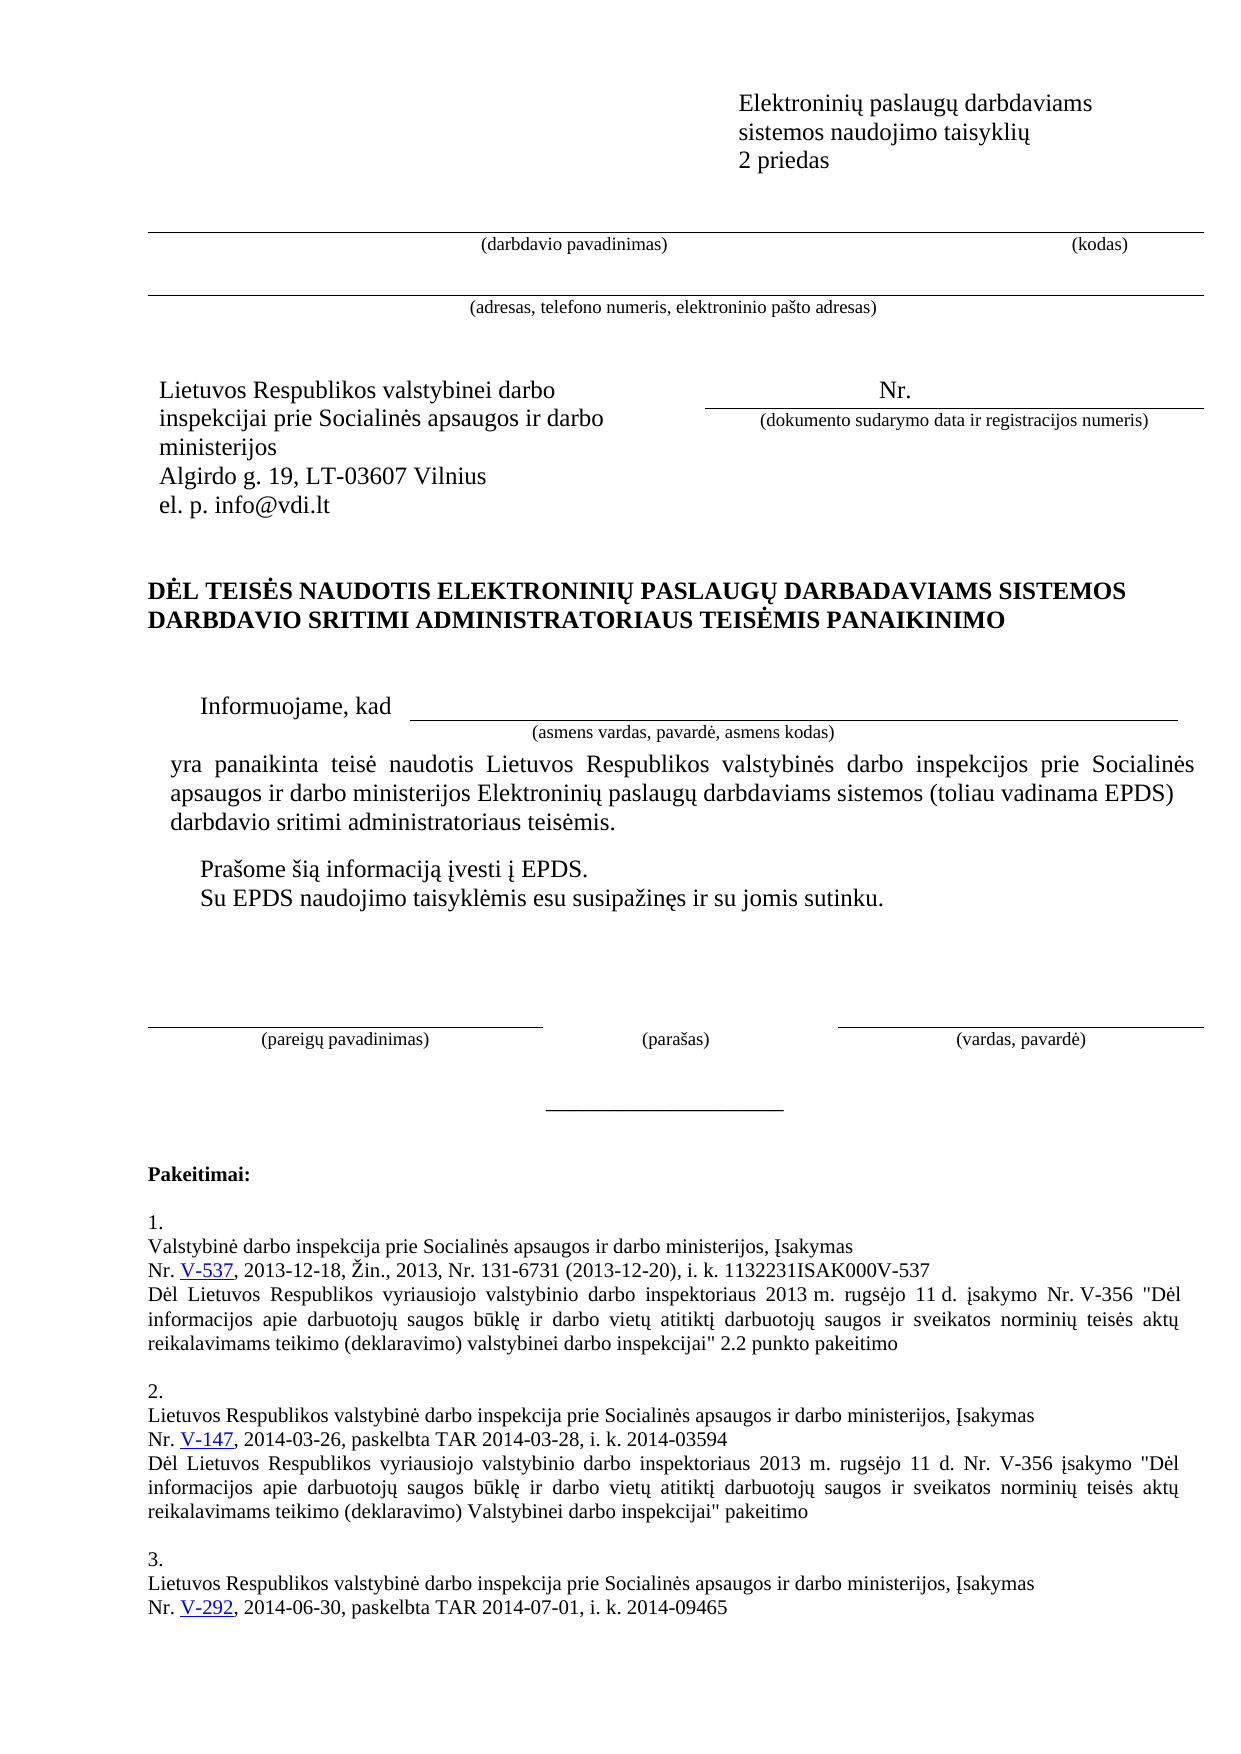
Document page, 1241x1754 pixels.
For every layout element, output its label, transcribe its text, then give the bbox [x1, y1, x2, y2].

text Dėl Lietuvos Respublikos vyriausiojo valstybinio darbo inspektoriaus 2013 m. rugsėjo 11 d. įsakymo Nr. V-356 "Dėl informacijos apie darbuotojų saugos būklę ir darbo vietų atitiktį darbuotojų saugos ir sveikatos norminių teisės aktų reikalavimams teikimo (deklaravimo) valstybinei darbo inspekcijai" 2.2 punkto pakeitimo [148, 1282, 1181, 1354]
text Dėl Lietuvos Respublikos vyriausiojo valstybinio darbo inspektoriaus 2013 m. rugsėjo 11 d. Nr. V-356 įsakymo "Dėl informacijos apie darbuotojų saugos būklę ir darbo vietų atitiktį darbuotojų saugos ir sveikatos norminių teisės aktų reikalavimams teikimo (deklaravimo) Valstybinei darbo inspekcijai" pakeitimo [148, 1451, 1181, 1523]
table_cell [543, 1027, 570, 1056]
text Valstybinė darbo inspekcija prie Socialinės apsaugos ir darbo ministerijos, Įsakymas [148, 1234, 1181, 1258]
table_cell [705, 461, 1204, 518]
table_header [148, 691, 188, 720]
table_header [781, 998, 838, 1027]
table_cell Algirdo g. 19, LT-03607 Vilnius el. p. info@vdi.lt [148, 461, 631, 518]
table_header Informuojame, kad [189, 691, 410, 720]
text ___________________ [148, 1085, 1181, 1114]
text Pakeitimai: [148, 1162, 1181, 1186]
table_header [570, 998, 781, 1027]
table_cell (adresas, telefono numeris, elektroninio pašto adresas) [148, 296, 1204, 317]
table_cell (vardas, pavardė) [838, 1028, 1204, 1056]
table_header [631, 375, 705, 461]
table_cell (dokumento sudarymo data ir registracijos numeris) [705, 409, 1204, 461]
table_cell (kodas) [1001, 233, 1204, 254]
table_cell [148, 254, 1204, 295]
text Nr. V-537, 2013-12-18, Žin., 2013, Nr. 131-6731 (2013-12-20), i. k. 1132231ISAK000V-537 [148, 1258, 1181, 1282]
table_cell (pareigų pavadinimas) [148, 1028, 543, 1056]
table_header [410, 691, 1178, 720]
text sistemos naudojimo taisyklių [738, 117, 1181, 145]
text 3. [148, 1547, 1181, 1571]
text DĖL TEISĖS NAUDOTIS ELEKTRONINIŲ PASLAUGŲ DARBADAVIAMS SISTEMOS DARBDAVIO SRITIMI ADMINISTRATORIAUS TEISĖMIS PANAIKINIMO [148, 576, 1181, 633]
text 2. [148, 1379, 1181, 1403]
text 2 priedas [738, 145, 1181, 174]
text Nr. V-147, 2014-03-26, paskelbta TAR 2014-03-28, i. k. 2014-03594 [148, 1427, 1181, 1451]
table_cell [148, 854, 188, 883]
table_header [543, 998, 570, 1027]
table_cell Su EPDS naudojimo taisyklėmis esu susipažinęs ir su jomis sutinku. [189, 883, 1178, 912]
table_cell [148, 720, 188, 749]
text 1. [148, 1210, 1181, 1234]
table_cell [631, 461, 705, 518]
table_cell Prašome šią informaciją įvesti į EPDS. [189, 854, 1178, 883]
table_cell (asmens vardas, pavardė, asmens kodas) [189, 720, 1178, 749]
table_cell (parašas) [570, 1027, 781, 1056]
table_cell [781, 1027, 838, 1056]
table_header [705, 375, 868, 408]
table_cell [148, 750, 1178, 854]
text Lietuvos Respublikos valstybinė darbo inspekcija prie Socialinės apsaugos ir darbo ministerijos, Įsakymas [148, 1403, 1181, 1427]
table_header [148, 203, 1001, 232]
text Nr. V-292, 2014-06-30, paskelbta TAR 2014-07-01, i. k. 2014-09465 [148, 1595, 1181, 1619]
table_header yra panaikinta teisė naudotis Lietuvos Respublikos valstybinės darbo inspekcijos prie Socialinės apsaugos ir darbo ministerijos Elektroninių paslaugų darbdaviams sistemos (toliau vadinama EPDS) darbdavio sritimi administratoriaus teisėmis. [159, 750, 1178, 836]
table_cell (darbdavio pavadinimas) [148, 233, 1001, 254]
table_header Lietuvos Respublikos valstybinei darbo inspekcijai prie Socialinės apsaugos ir darbo ministerijos [148, 375, 631, 461]
table_header [1001, 203, 1204, 232]
text Lietuvos Respublikos valstybinė darbo inspekcija prie Socialinės apsaugos ir darbo ministerijos, Įsakymas [148, 1571, 1181, 1595]
table_cell [148, 883, 188, 912]
table_header [148, 998, 543, 1027]
table_header [838, 998, 1204, 1027]
text Elektroninių paslaugų darbdaviams [738, 88, 1181, 117]
table_header Nr. [868, 375, 1204, 408]
